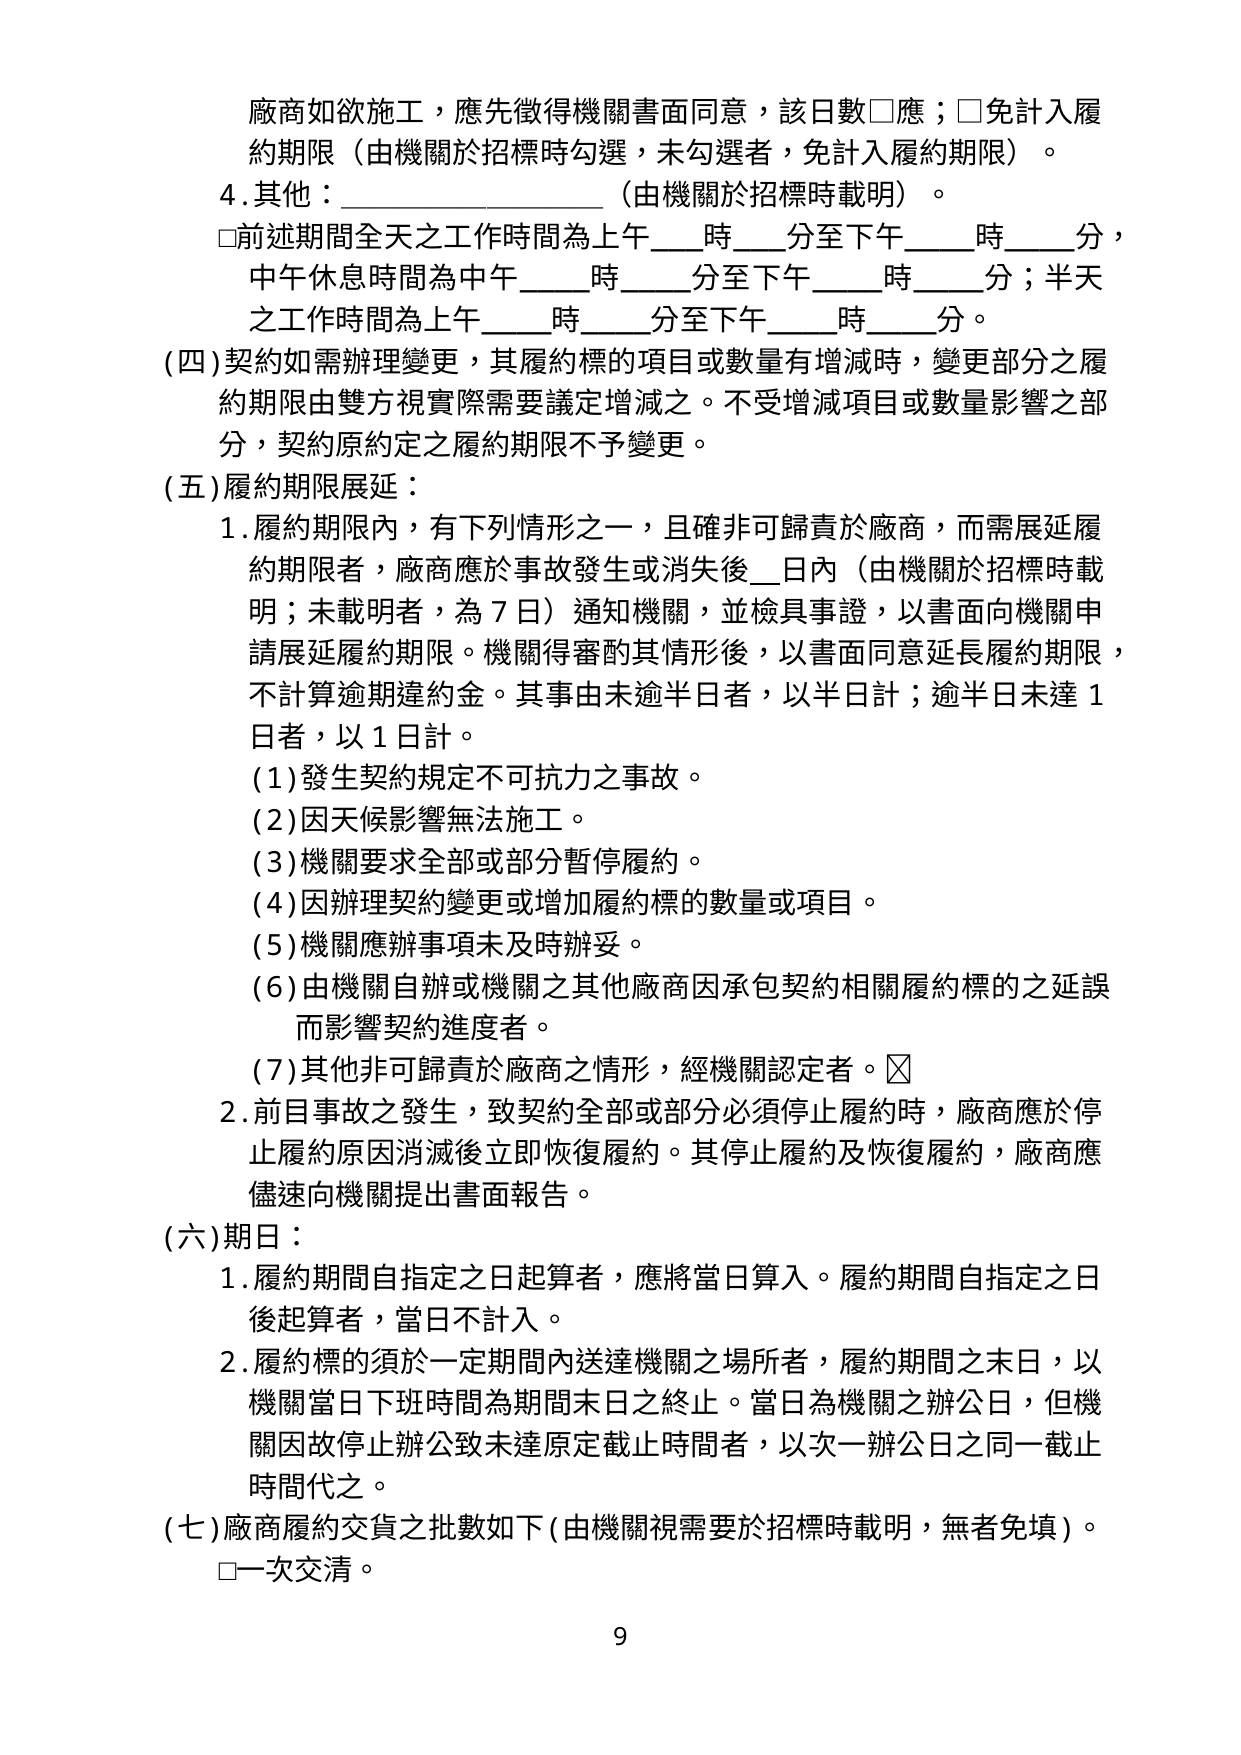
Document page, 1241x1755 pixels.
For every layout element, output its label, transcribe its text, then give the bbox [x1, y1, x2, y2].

text 1.履約期限內，有下列情形之一，且確非可歸責於廠商，而需展延履約期限者，廠商應於事故發生或消失後 日內（由機關於招標時載明；未載明者，為7日）通知機關，並檢具事證，以書面向機關申請展延履約期限。機關得審酌其情形後，以書面同意延長履約期限，不計算逾期違約金。其事由未逾半日者，以半日計；逾半日未達1日者，以1日計。 [218, 505, 1104, 755]
text 2.履約標的須於一定期間內送達機關之場所者，履約期間之末日，以機關當日下班時間為期間末日之終止。當日為機關之辦公日，但機關因故停止辦公致未達原定截止時間者，以次一辦公日之同一截止時間代之。 [218, 1339, 1104, 1505]
text (六)期日： [159, 1214, 1110, 1255]
text □前述期間全天之工作時間為上午___時___分至下午____時____分，中午休息時間為中午____時____分至下午____時____分；半天之工作時間為上午____時____分至下午____時____分。 [218, 214, 1104, 339]
text 4.其他：＿＿＿＿＿＿＿＿＿（由機關於招標時載明）。 [218, 172, 1104, 214]
text (1)發生契約規定不可抗力之事故。 [248, 755, 1110, 797]
text □一次交清。 [218, 1547, 1104, 1589]
text (5)機關應辦事項未及時辦妥。 [248, 922, 1110, 964]
text (七)廠商履約交貨之批數如下(由機關視需要於招標時載明，無者免填)。 [159, 1505, 1110, 1547]
text 1.履約期間自指定之日起算者，應將當日算入。履約期間自指定之日後起算者，當日不計入。 [218, 1255, 1104, 1339]
text (6)由機關自辦或機關之其他廠商因承包契約相關履約標的之延誤而影響契約進度者。 [248, 964, 1110, 1047]
text (7)其他非可歸責於廠商之情形，經機關認定者。 [248, 1047, 1110, 1089]
text (2)因天候影響無法施工。 [248, 797, 1110, 839]
text (四)契約如需辦理變更，其履約標的項目或數量有增減時，變更部分之履約期限由雙方視實際需要議定增減之。不受增減項目或數量影響之部分，契約原約定之履約期限不予變更。 [159, 339, 1110, 464]
text (3)機關要求全部或部分暫停履約。 [248, 839, 1110, 880]
text (五)履約期限展延： [159, 464, 1110, 505]
text 3.履約項目如包括工程之施工，免計工作天之日，以不得施工為原則。廠商如欲施工，應先徵得機關書面同意，該日數□應；□免計入履約期限（由機關於招標時勾選，未勾選者，免計入履約期限）。 [218, 89, 1104, 172]
text (4)因辦理契約變更或增加履約標的數量或項目。 [248, 880, 1110, 922]
text 2.前目事故之發生，致契約全部或部分必須停止履約時，廠商應於停止履約原因消滅後立即恢復履約。其停止履約及恢復履約，廠商應儘速向機關提出書面報告。 [218, 1089, 1104, 1214]
